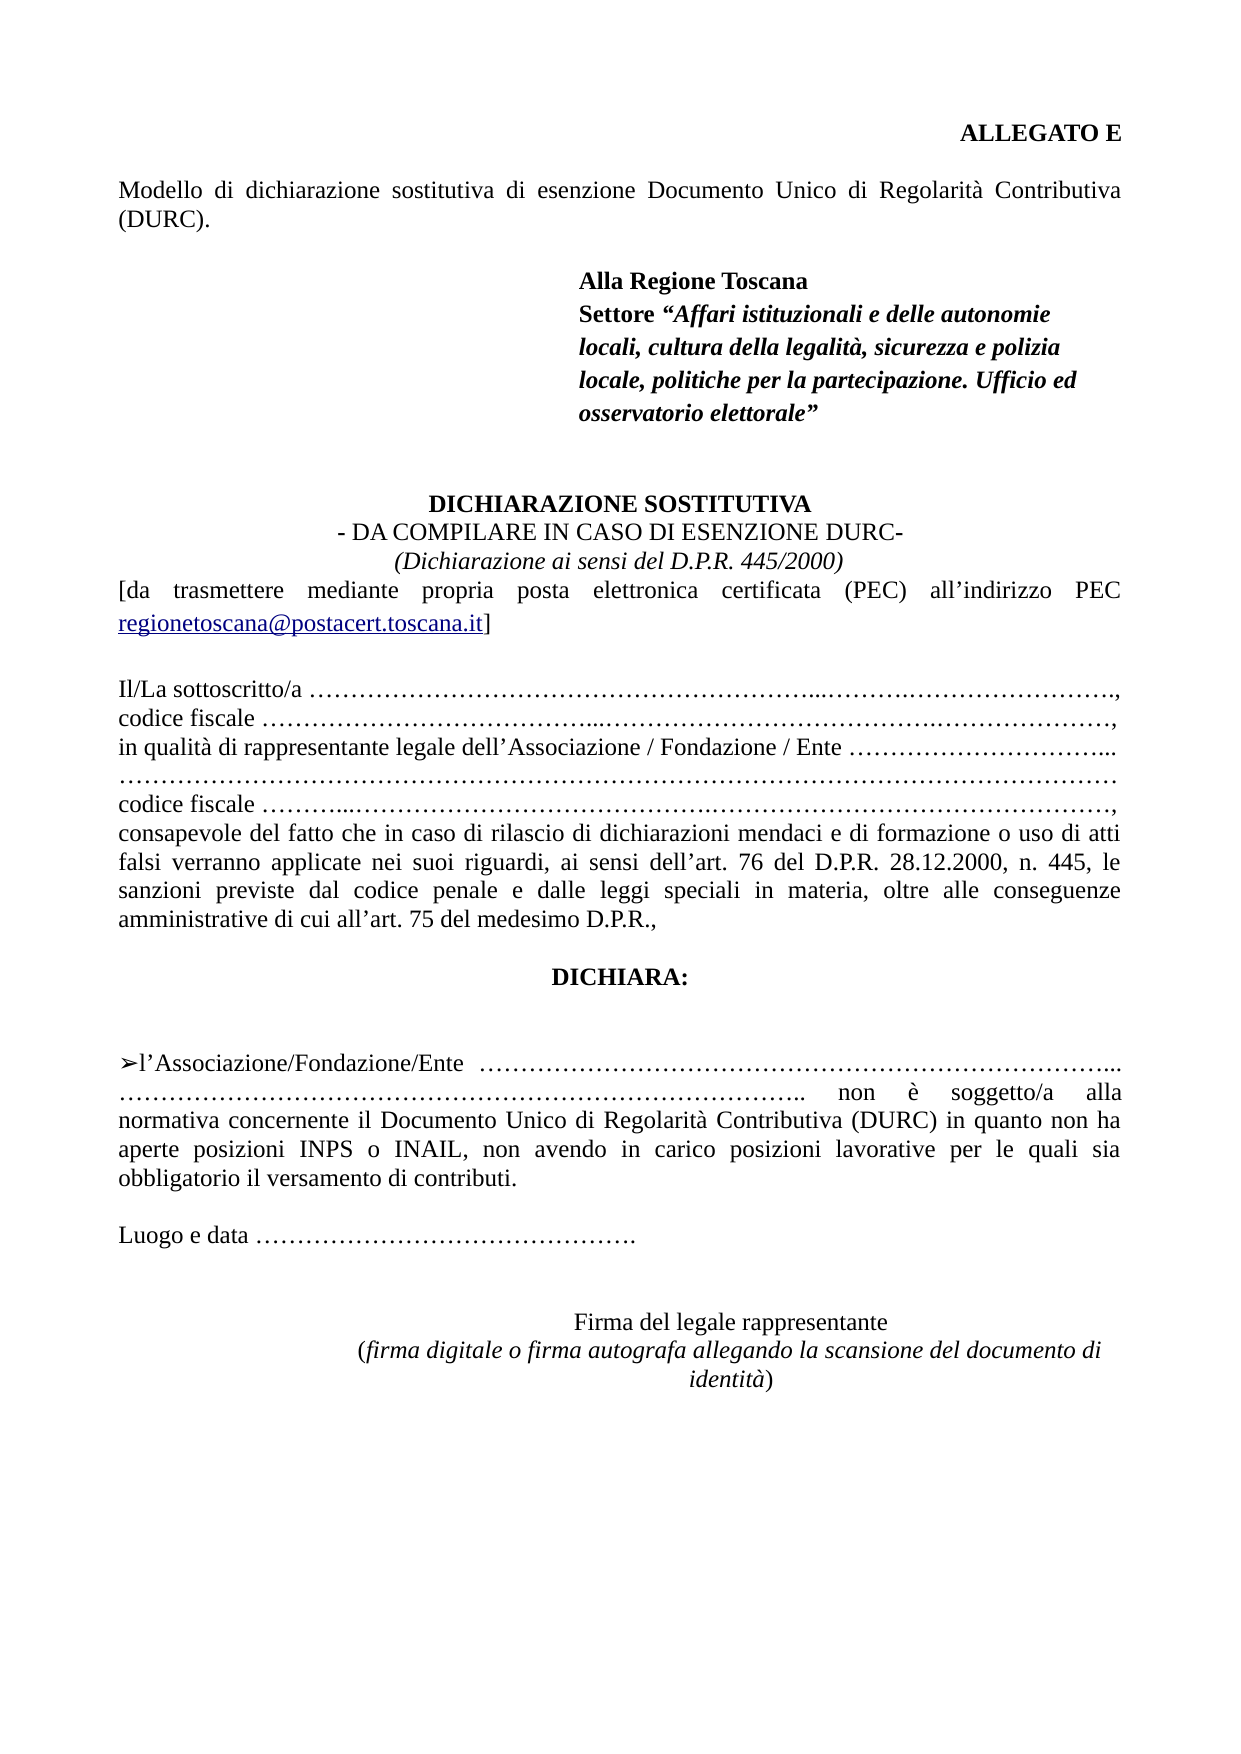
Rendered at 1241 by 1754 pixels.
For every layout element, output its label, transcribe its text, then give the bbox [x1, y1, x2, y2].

text Settore “Affari istituzionali e delle autonomie locali, cultura della legalità, sicurezza e polizia locale, politiche per la partecipazione. Ufficio ed osservatorio elettorale” [579, 299, 1122, 427]
text Luogo e data ………………………………………. [118, 1220, 1122, 1249]
text [da trasmettere mediante propria posta elettronica certificata (PEC) all’indirizzo PEC regionetoscana@postacert.toscana.it] [118, 575, 1122, 637]
text DICHIARAZIONE SOSTITUTIVA [118, 489, 1122, 517]
text - DA COMPILARE IN CASO DI ESENZIONE DURC- [118, 517, 1122, 546]
text Firma del legale rappresentante [339, 1307, 1122, 1335]
text codice fiscale ………...…………………………………….…………………………………………, [118, 789, 1122, 818]
text (firma digitale o firma autografa allegando la scansione del documento di identità) [339, 1335, 1122, 1393]
text ➢l’Associazione/Fondazione/Ente …………………………………………………………………...……………………………………………………………………….. non è soggetto/a alla normativa concernente il Documento Unico di Regolarità Contributiva (DURC) in quanto non ha aperte posizioni INPS o INAIL, non avendo in carico posizioni lavorative per le quali sia obbligatorio il versamento di contributi. [118, 1048, 1122, 1192]
text DICHIARA: [118, 962, 1122, 990]
text consapevole del fatto che in caso di rilascio di dichiarazioni mendaci e di formazione o uso di atti falsi verranno applicate nei suoi riguardi, ai sensi dell’art. 76 del D.P.R. 28.12.2000, n. 445, le sanzioni previste dal codice penale e dalle leggi speciali in materia, oltre alle conseguenze amministrative di cui all’art. 75 del medesimo D.P.R., [118, 818, 1122, 933]
text Modello di dichiarazione sostitutiva di esenzione Documento Unico di Regolarità Contributiva (DURC). [118, 176, 1122, 233]
text (Dichiarazione ai sensi del D.P.R. 445/2000) [118, 546, 1122, 575]
text Il/La sottoscritto/a ……………………………………………………...……….……………………., [118, 674, 1122, 703]
text ALLEGATO E [118, 118, 1122, 147]
text in qualità di rappresentante legale dell’Associazione / Fondazione / Ente …………………………...………………………………………………………………………………………………………… [118, 732, 1122, 789]
text Alla Regione Toscana [561, 266, 1122, 295]
text codice fiscale …………………………………...………………………………….…………………, [118, 703, 1122, 732]
